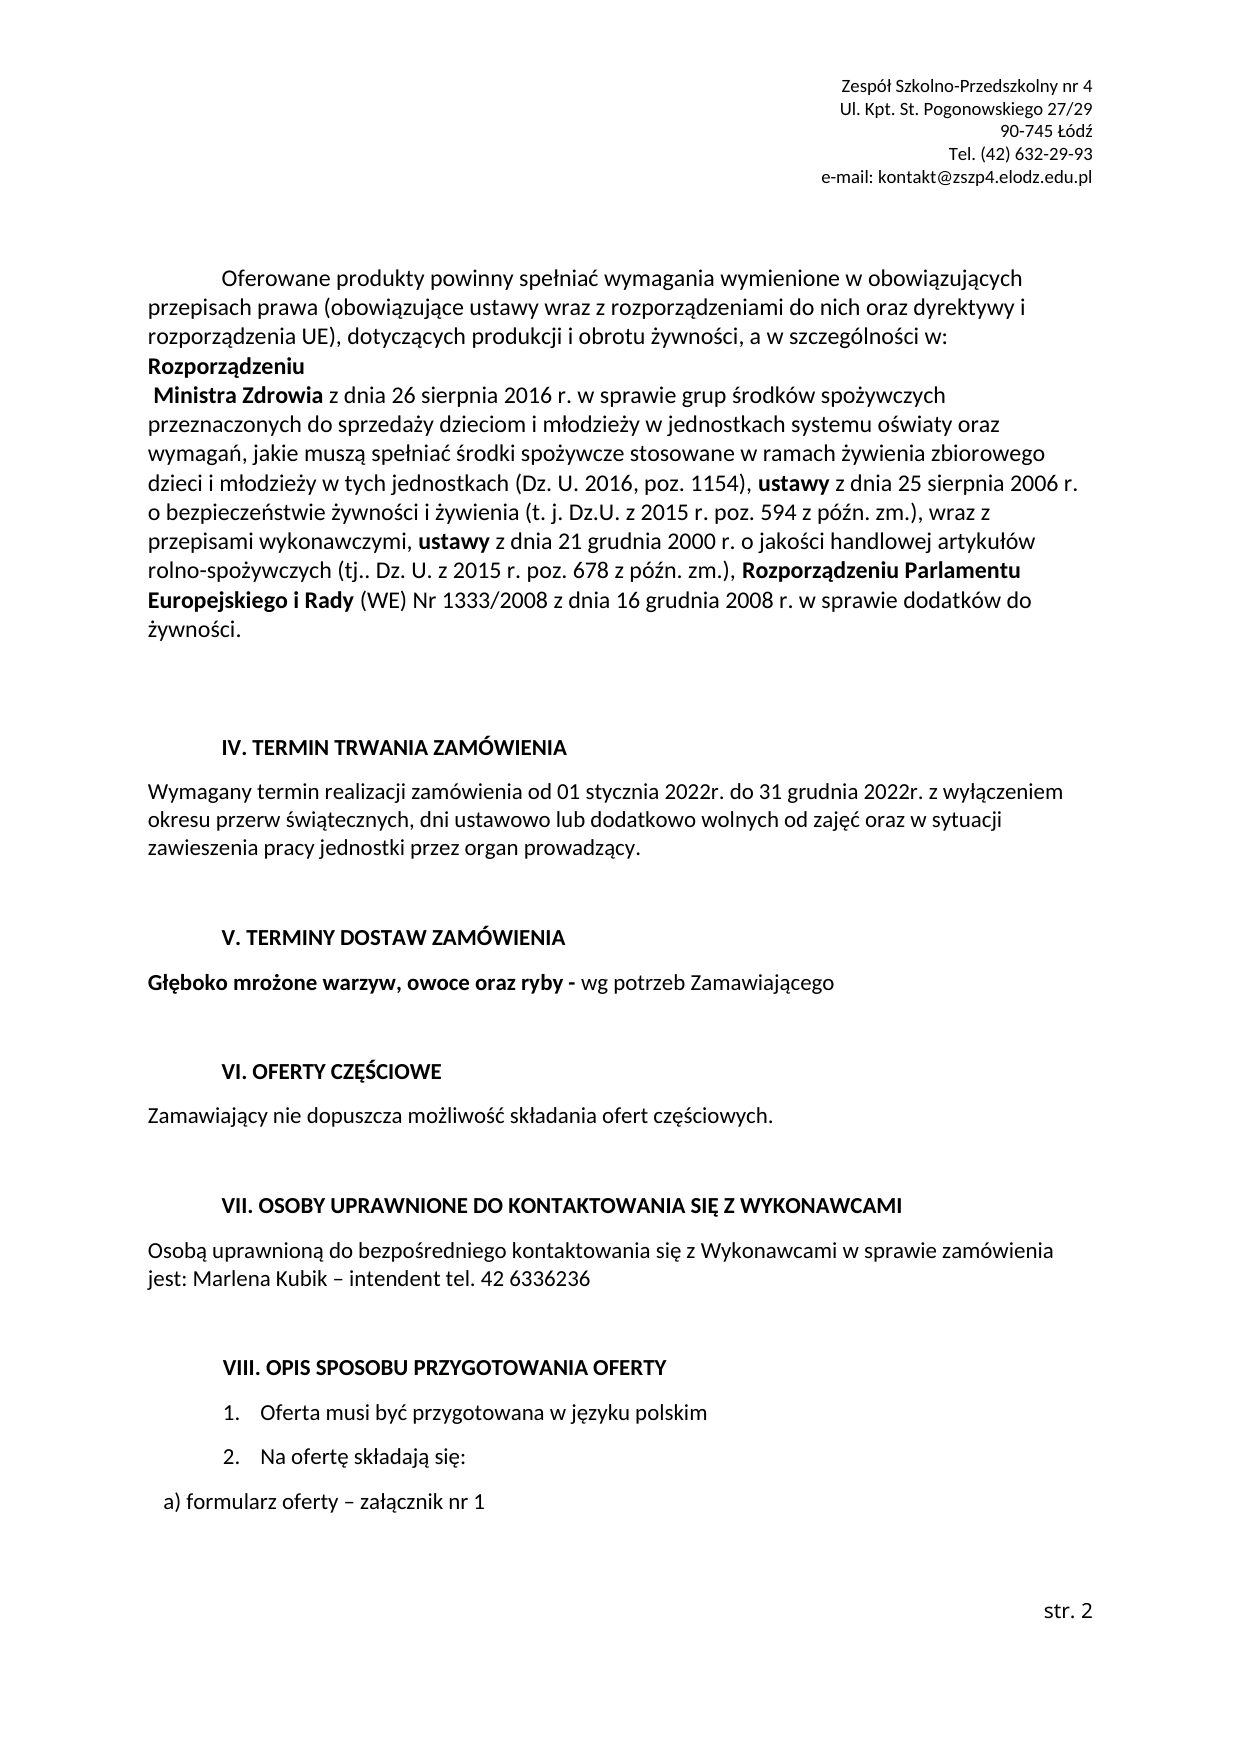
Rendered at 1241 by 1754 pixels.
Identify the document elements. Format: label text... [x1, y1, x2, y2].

list Oferta musi być przygotowana w języku polskim [223, 1398, 1093, 1426]
list Na ofertę składają się: [223, 1442, 1093, 1471]
text Wymagany termin realizacji zamówienia od 01 stycznia 2022r. do 31 grudnia 2022r. z wyłączeniem okresu przerw świątecznych, dni ustawowo lub dodatkowo wolnych od zajęć oraz w sytuacji zawieszenia pracy jednostki przez organ prowadzący. [148, 777, 1093, 862]
text Oferowane produkty powinny spełniać wymagania wymienione w obowiązujących przepisach prawa (obowiązujące ustawy wraz z rozporządzeniami do nich oraz dyrektywy i rozporządzenia UE), dotyczących produkcji i obrotu żywności, a w szczególności w: Rozporządzeniu [148, 263, 1093, 380]
text VI. OFERTY CZĘŚCIOWE [148, 1057, 1093, 1085]
text Ministra Zdrowia z dnia 26 sierpnia 2016 r. w sprawie grup środków spożywczych przeznaczonych do sprzedaży dzieciom i młodzieży w jednostkach systemu oświaty oraz wymagań, jakie muszą spełniać środki spożywcze stosowane w ramach żywienia zbiorowego dzieci i młodzieży w tych jednostkach (Dz. U. 2016, poz. 1154), ustawy z dnia 25 sierpnia 2006 r. o bezpieczeństwie żywności i żywienia (t. j. Dz.U. z 2015 r. poz. 594 z późn. zm.), wraz z przepisami wykonawczymi, ustawy z dnia 21 grudnia 2000 r. o jakości handlowej artykułów rolno-spożywczych (tj.. Dz. U. z 2015 r. poz. 678 z późn. zm.), Rozporządzeniu Parlamentu Europejskiego i Rady (WE) Nr 1333/2008 z dnia 16 grudnia 2008 r. w sprawie dodatków do żywności. [148, 380, 1093, 643]
text IV. TERMIN TRWANIA ZAMÓWIENIA [148, 733, 1093, 761]
text V. TERMINY DOSTAW ZAMÓWIENIA [148, 923, 1093, 951]
text Zamawiający nie dopuszcza możliwość składania ofert częściowych. [148, 1102, 1093, 1130]
list VIII. OPIS SPOSOBU PRZYGOTOWANIA OFERTY [223, 1353, 1093, 1381]
text a) formularz oferty – załącznik nr 1 [148, 1487, 1093, 1515]
text VII. OSOBY UPRAWNIONE DO KONTAKTOWANIA SIĘ Z WYKONAWCAMI [148, 1191, 1093, 1219]
text Głęboko mrożone warzyw, owoce oraz ryby - wg potrzeb Zamawiającego [148, 968, 1093, 996]
text Osobą uprawnioną do bezpośredniego kontaktowania się z Wykonawcami w sprawie zamówienia jest: Marlena Kubik – intendent tel. 42 6336236 [148, 1236, 1093, 1292]
